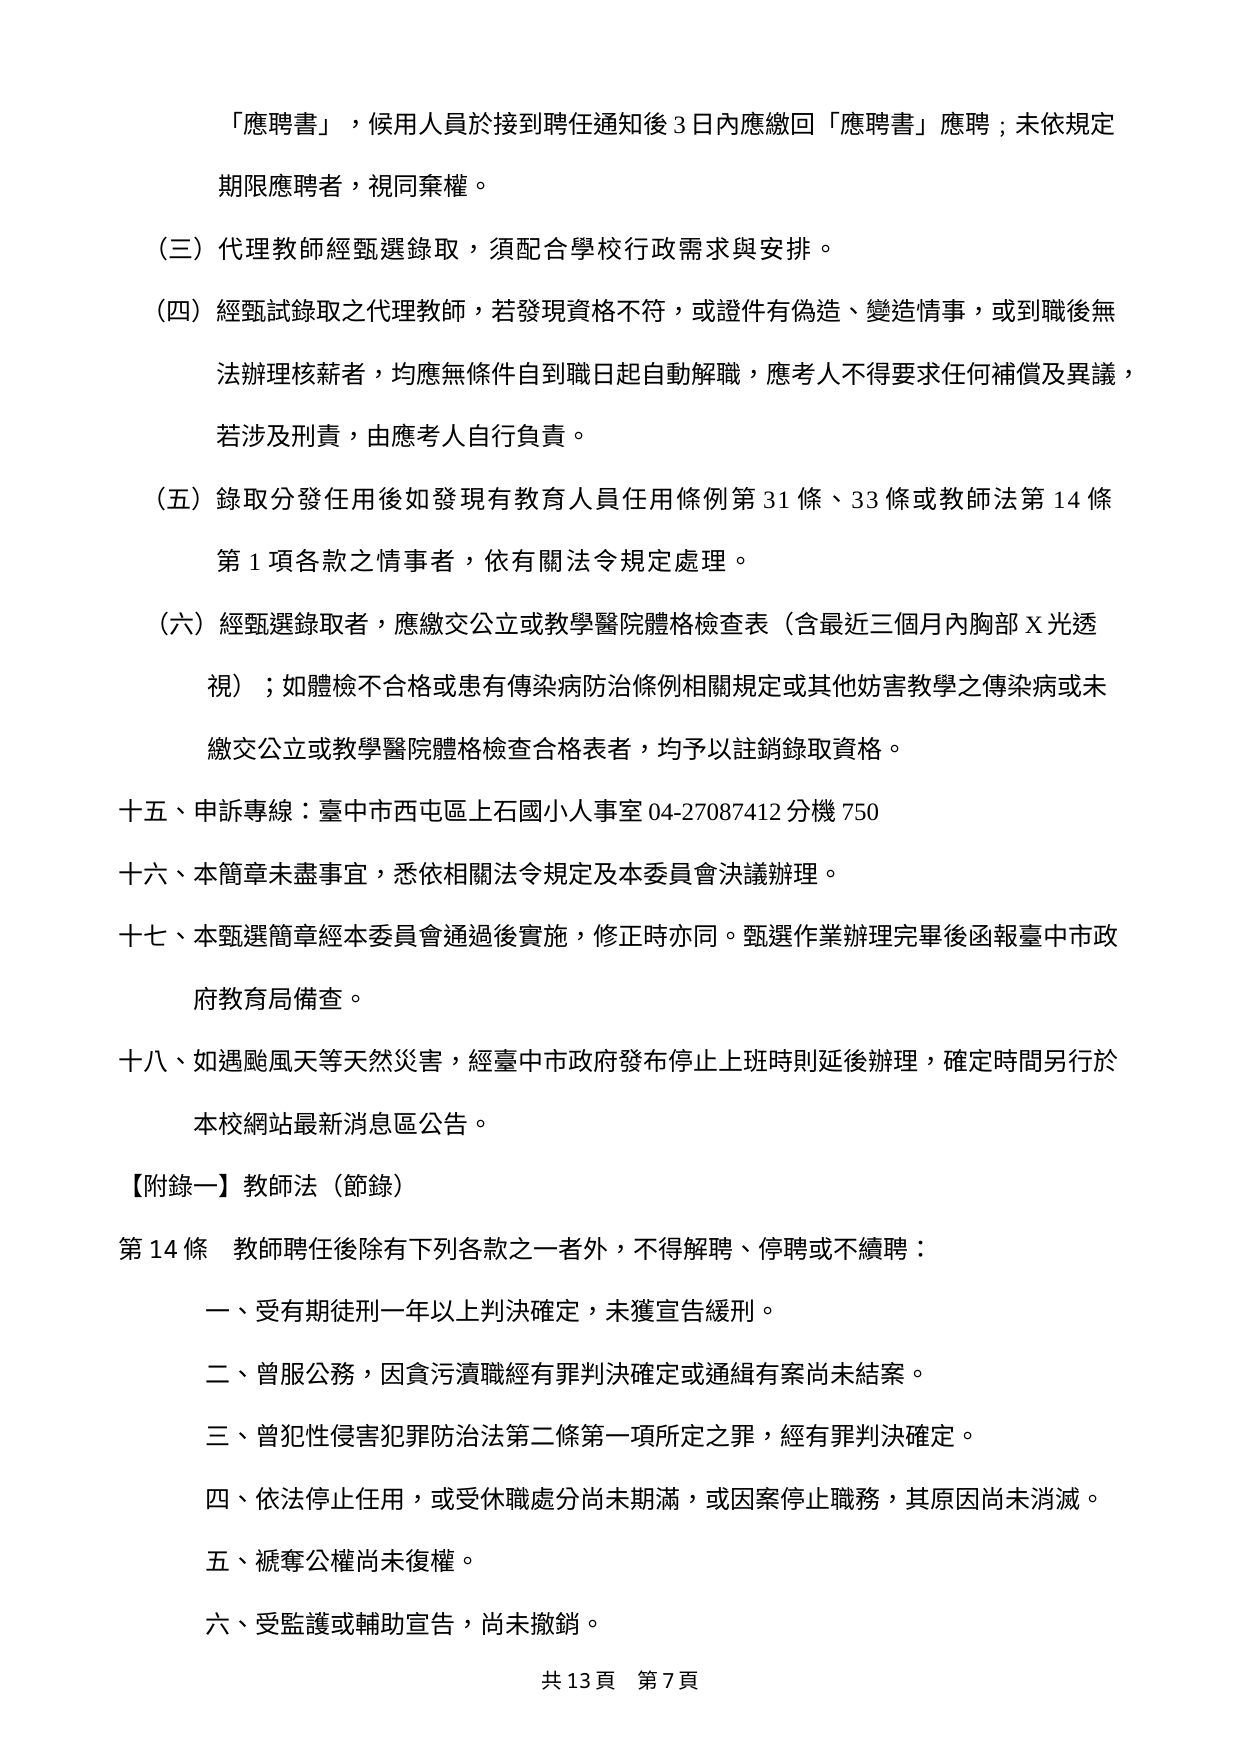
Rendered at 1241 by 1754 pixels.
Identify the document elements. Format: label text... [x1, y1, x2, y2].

text 一、受有期徒刑一年以上判決確定，未獲宣告緩刑。 [118, 1268, 1122, 1331]
text 十五、申訴專線：臺中市西屯區上石國小人事室04-27087412分機750 [118, 768, 1122, 831]
text （四）經甄試錄取之代理教師，若發現資格不符，或證件有偽造、變造情事，或到職後無法辦理核薪者，均應無條件自到職日起自動解職，應考人不得要求任何補償及異議，若涉及刑責，由應考人自行負責。 [141, 268, 1122, 456]
text 三、曾犯性侵害犯罪防治法第二條第一項所定之罪，經有罪判決確定。 [118, 1393, 1122, 1456]
text 十七、本甄選簡章經本委員會通過後實施，修正時亦同。甄選作業辦理完畢後函報臺中市政府教育局備查。 [118, 893, 1122, 1018]
text 二、曾服公務，因貪污瀆職經有罪判決確定或通緝有案尚未結案。 [118, 1331, 1122, 1393]
text （六）經甄選錄取者，應繳交公立或教學醫院體格檢查表（含最近三個月內胸部X光透視）；如體檢不合格或患有傳染病防治條例相關規定或其他妨害教學之傳染病或未繳交公立或教學醫院體格檢查合格表者，均予以註銷錄取資格。 [144, 581, 1122, 768]
text 「應聘書」，候用人員於接到聘任通知後3日內應繳回「應聘書」應聘﹔未依規定期限應聘者，視同棄權。 [143, 81, 1122, 206]
text 四、依法停止任用，或受休職處分尚未期滿，或因案停止職務，其原因尚未消滅。 [118, 1456, 1122, 1518]
text （三）代理教師經甄選錄取，須配合學校行政需求與安排。 [118, 206, 1122, 268]
text 十八、如遇颱風天等天然災害，經臺中市政府發布停止上班時則延後辦理，確定時間另行於本校網站最新消息區公告。 [118, 1018, 1122, 1143]
text 【附錄一】教師法（節錄） [118, 1143, 1122, 1206]
text 五、褫奪公權尚未復權。 [118, 1518, 1122, 1581]
text 十六、本簡章未盡事宜，悉依相關法令規定及本委員會決議辦理。 [118, 831, 1122, 893]
text 六、受監護或輔助宣告，尚未撤銷。 [118, 1581, 1122, 1643]
text （五）錄取分發任用後如發現有教育人員任用條例第31條、33條或教師法第14條第1項各款之情事者，依有關法令規定處理。 [141, 456, 1122, 581]
text 第14條 教師聘任後除有下列各款之一者外，不得解聘、停聘或不續聘： [118, 1206, 1122, 1268]
